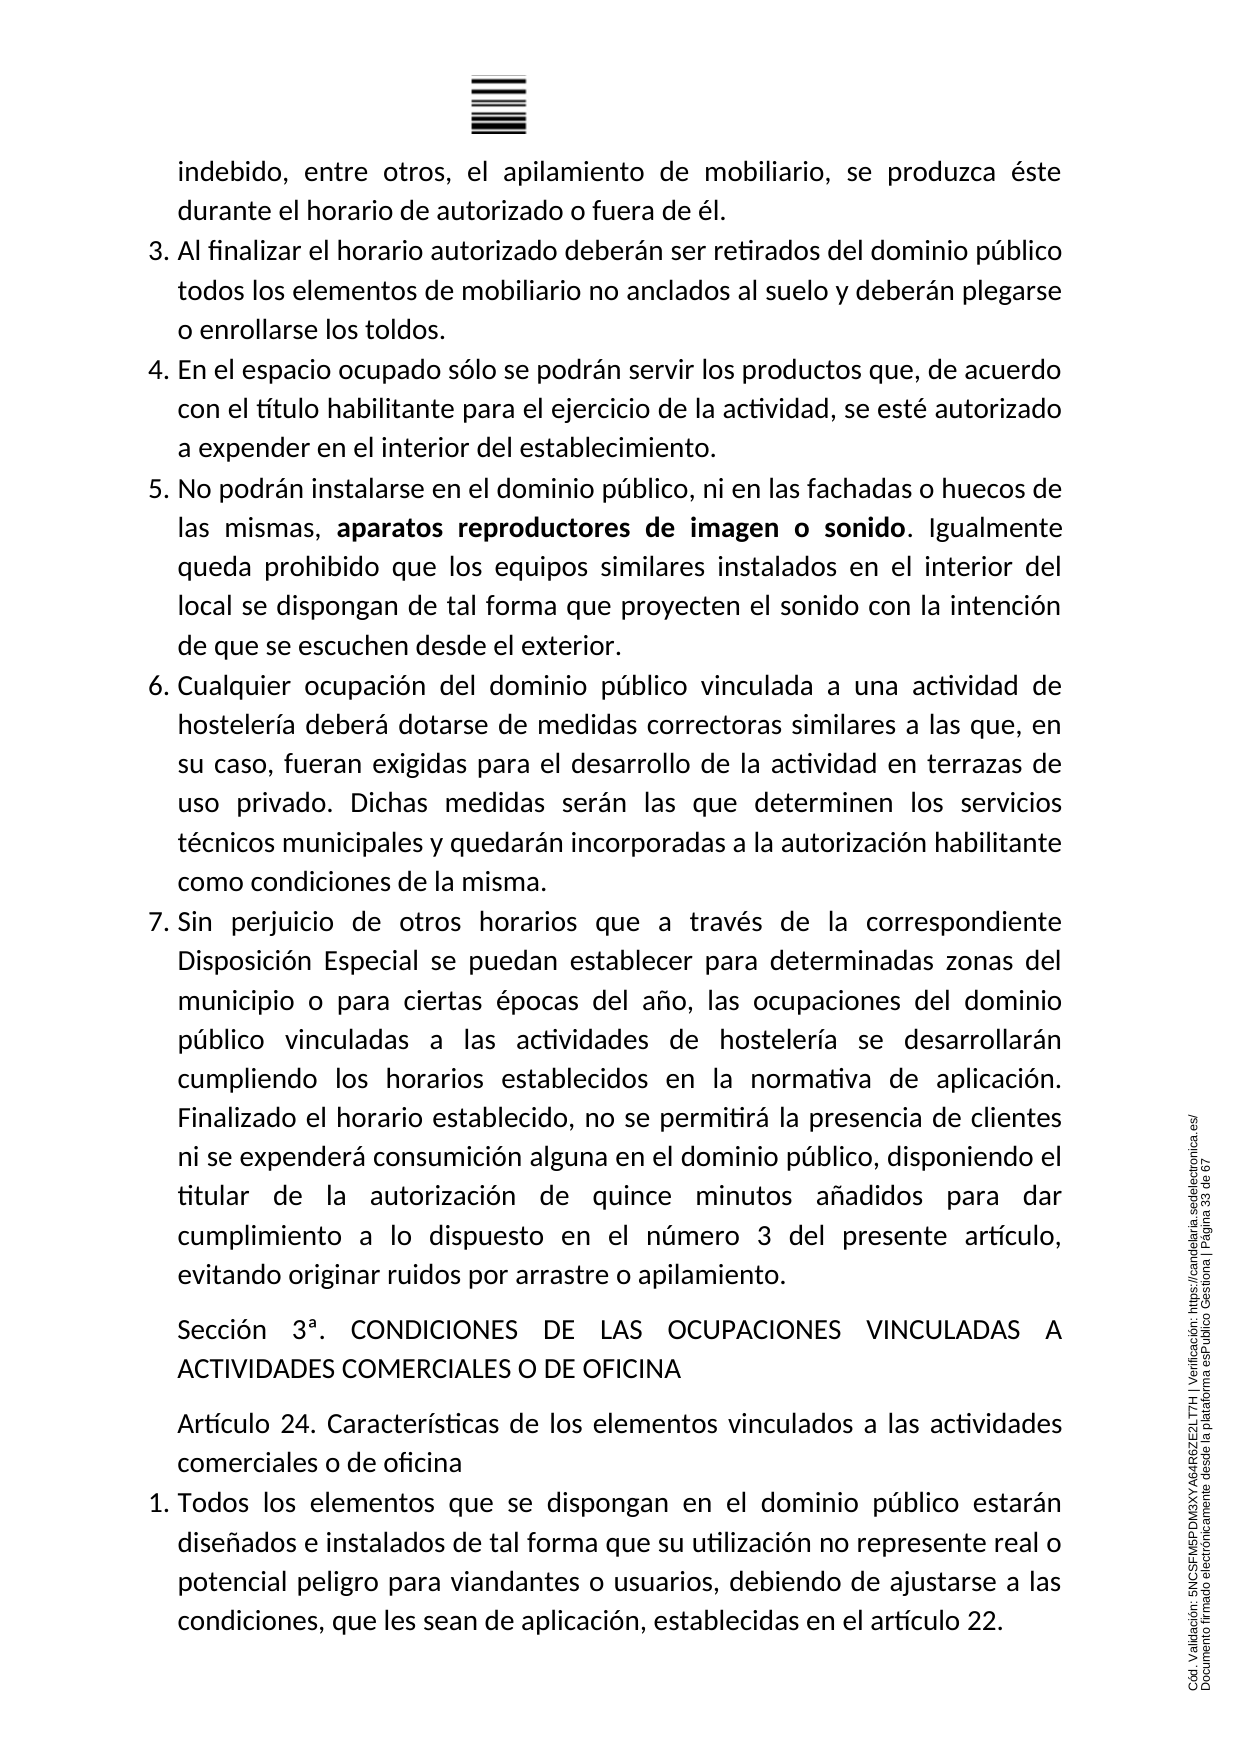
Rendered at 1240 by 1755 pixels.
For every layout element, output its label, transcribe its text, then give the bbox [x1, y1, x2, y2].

list indebido, entre otros, el apilamiento de mobiliario, se produzca éste durante el horario de autorizado o fuera de él. [148, 153, 1063, 228]
list Todos los elementos que se dispongan en el dominio público estarán diseñados e instalados de tal forma que su utilización no represente real o potencial peligro para viandantes o usuarios, debiendo de ajustarse a las condiciones, que les sean de aplicación, establecidas en el artículo 22. [148, 1484, 1063, 1638]
text Artículo 24. Características de los elementos vinculados a las actividades comerciales o de oficina [177, 1405, 1063, 1480]
list Sin perjuicio de otros horarios que a través de la correspondiente Disposición Especial se puedan establecer para determinadas zonas del municipio o para ciertas épocas del año, las ocupaciones del dominio público vinculadas a las actividades de hostelería se desarrollarán cumpliendo los horarios establecidos en la normativa de aplicación. Finalizado el horario establecido, no se permitirá la presencia de clientes ni se expenderá consumición alguna en el dominio público, disponiendo el titular de la autorización de quince minutos añadidos para dar cumplimiento a lo dispuesto en el número 3 del presente artículo, evitando originar ruidos por arrastre o apilamiento. [148, 903, 1063, 1291]
text Sección 3ª. CONDICIONES DE LAS OCUPACIONES VINCULADAS A ACTIVIDADES COMERCIALES O DE OFICINA [177, 1311, 1063, 1386]
list Cualquier ocupación del dominio público vinculada a una actividad de hostelería deberá dotarse de medidas correctoras similares a las que, en su caso, fueran exigidas para el desarrollo de la actividad en terrazas de uso privado. Dichas medidas serán las que determinen los servicios técnicos municipales y quedarán incorporadas a la autorización habilitante como condiciones de la misma. [148, 667, 1063, 898]
list En el espacio ocupado sólo se podrán servir los productos que, de acuerdo con el título habilitante para el ejercicio de la actividad, se esté autorizado a expender en el interior del establecimiento. [148, 351, 1063, 465]
list No podrán instalarse en el dominio público, ni en las fachadas o huecos de las mismas, aparatos reproductores de imagen o sonido. Igualmente queda prohibido que los equipos similares instalados en el interior del local se dispongan de tal forma que proyecten el sonido con la intención de que se escuchen desde el exterior. [148, 470, 1063, 662]
list Al finalizar el horario autorizado deberán ser retirados del dominio público todos los elementos de mobiliario no anclados al suelo y deberán plegarse o enrollarse los toldos. [148, 232, 1063, 346]
